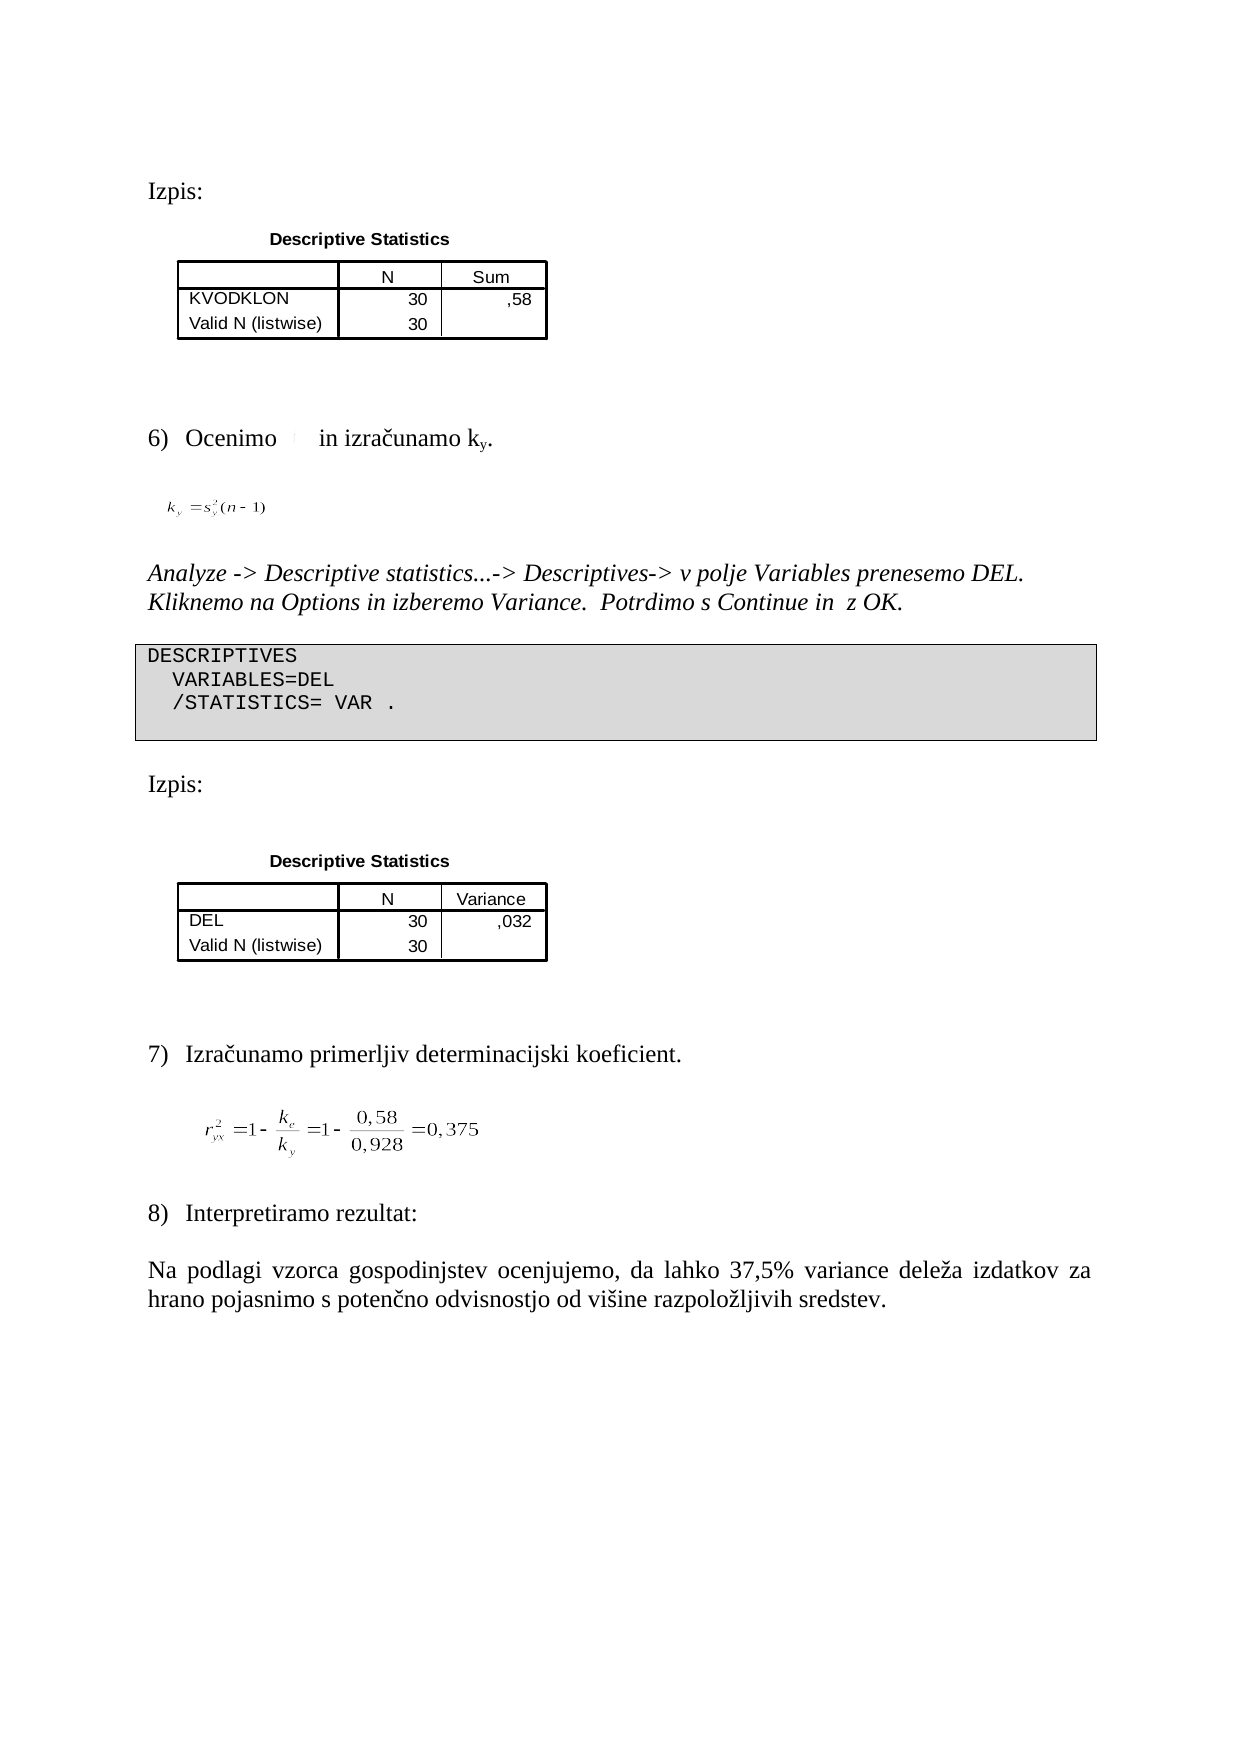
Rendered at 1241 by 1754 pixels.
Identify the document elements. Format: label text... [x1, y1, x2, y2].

table_header DESCRIPTIVES VARIABLES=DEL /STATISTICS= VAR . [136, 645, 1096, 740]
text Izpis: [148, 769, 1093, 798]
list Ocenimo in izračunamo ky. [148, 417, 1093, 459]
list Interpretiramo rezultat: [148, 1198, 1093, 1227]
text Na podlagi vzorca gospodinjstev ocenjujemo, da lahko 37,5% variance deleža izdatkov za hrano pojasnimo s potenčno odvisnostjo od višine razpoložljivih sredstev. [148, 1256, 1093, 1313]
text Izpis: [148, 176, 1093, 205]
list Izračunamo primerljiv determinacijski koeficient. [148, 1039, 1093, 1068]
text Analyze -> Descriptive statistics...-> Descriptives-> v polje Variables prenesemo DEL. Kliknemo na Options in izberemo Variance. Potrdimo s Continue in z OK. [148, 558, 1093, 615]
